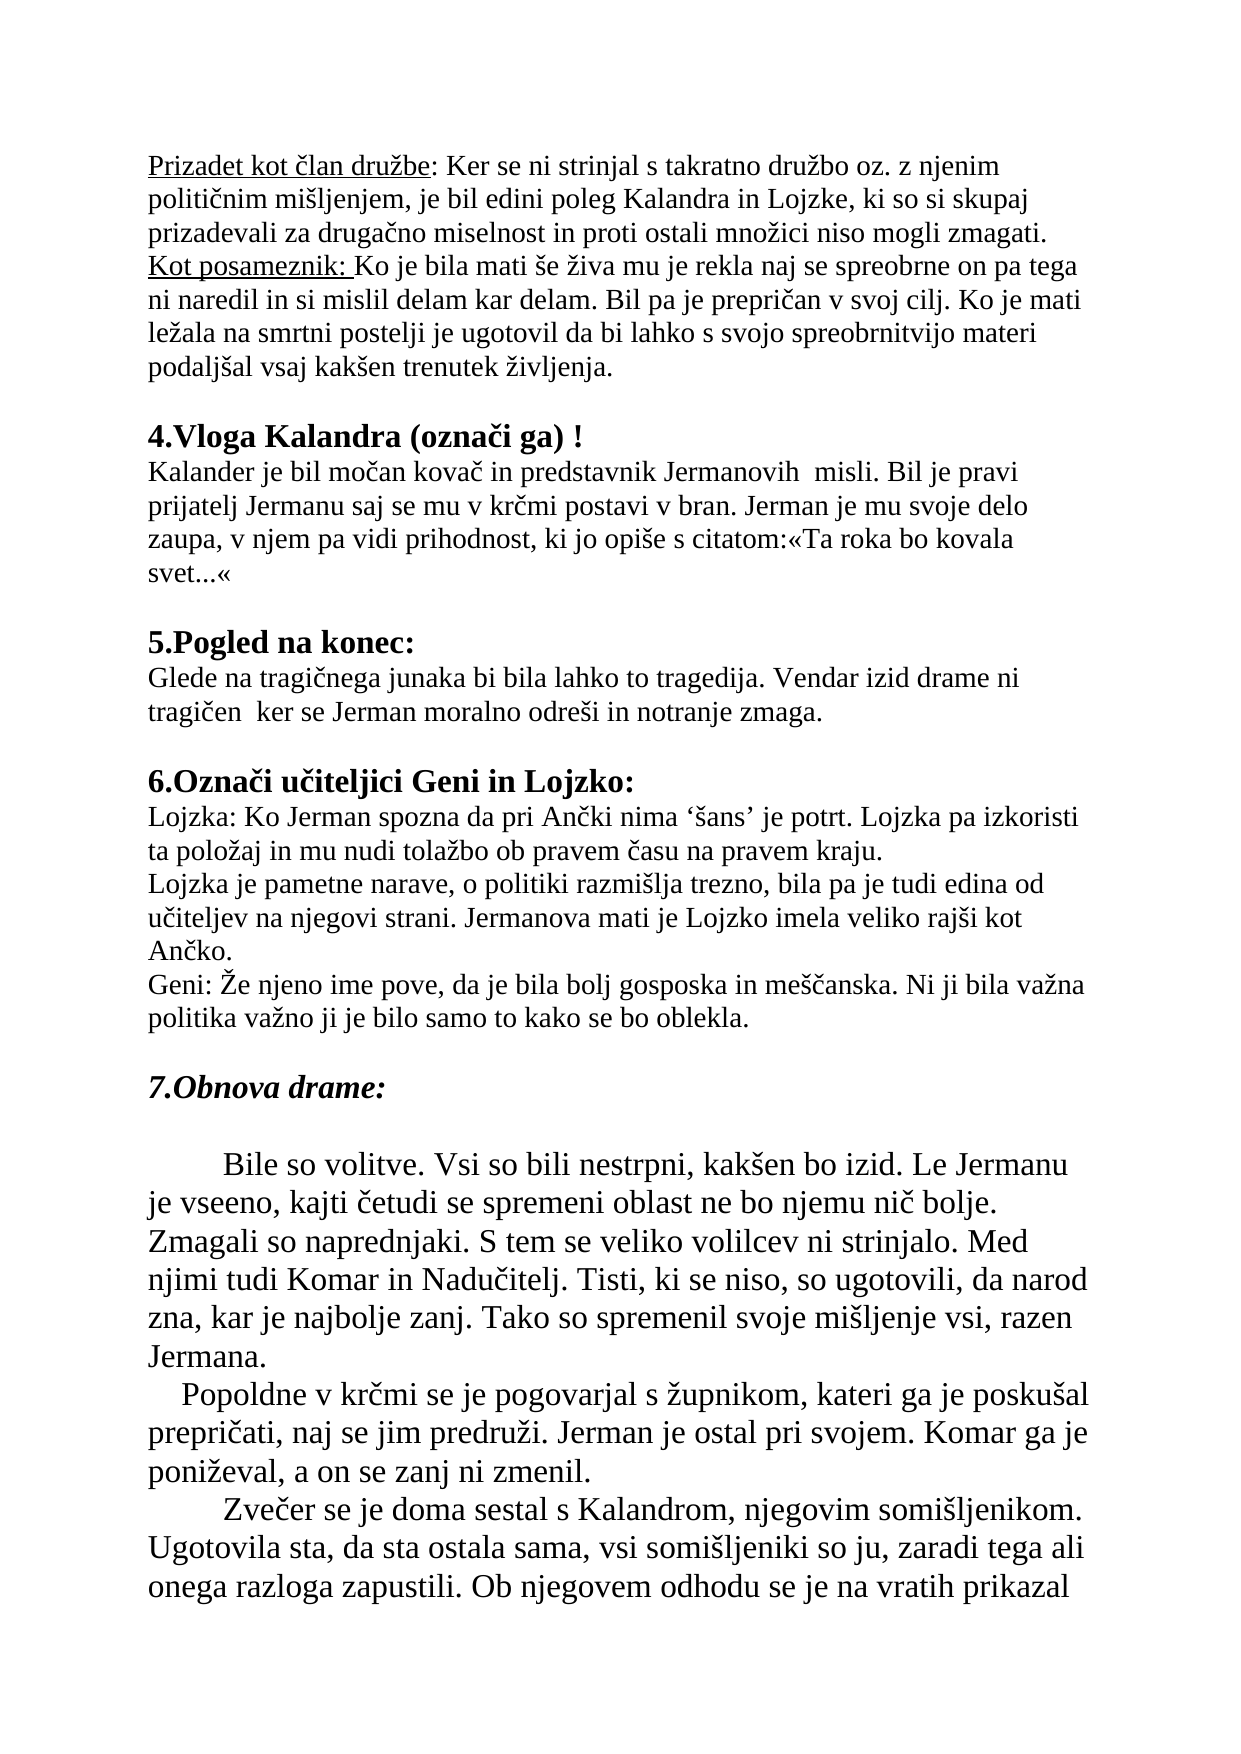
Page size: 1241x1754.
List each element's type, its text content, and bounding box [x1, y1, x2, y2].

text 4.Vloga Kalandra (označi ga) ! [148, 416, 1093, 454]
text Popoldne v krčmi se je pogovarjal s župnikom, kateri ga je poskušal prepričati, naj se jim predruži. Jerman je ostal pri svojem. Komar ga je poniževal, a on se zanj ni zmenil. [148, 1374, 1093, 1489]
text Zvečer se je doma sestal s Kalandrom, njegovim somišljenikom. Ugotovila sta, da sta ostala sama, vsi somišljeniki so ju, zaradi tega ali onega razloga zapustili. Ob njegovem odhodu se je na vratih prikazal [148, 1489, 1093, 1604]
text Prizadet kot član družbe: Ker se ni strinjal s takratno družbo oz. z njenim političnim mišljenjem, je bil edini poleg Kalandra in Lojzke, ki so si skupaj prizadevali za drugačno miselnost in proti ostali množici niso mogli zmagati. [148, 148, 1093, 248]
text 5.Pogled na konec: [148, 622, 1093, 660]
text Geni: Že njeno ime pove, da je bila bolj gosposka in meščanska. Ni ji bila važna politika važno ji je bilo samo to kako se bo oblekla. [148, 967, 1093, 1034]
text 6.Označi učiteljici Geni in Lojzko: [148, 761, 1093, 799]
text Lojzka je pametne narave, o politiki razmišlja trezno, bila pa je tudi edina od učiteljev na njegovi strani. Jermanova mati je Lojzko imela veliko rajši kot Ančko. [148, 866, 1093, 967]
text Kalander je bil močan kovač in predstavnik Jermanovih misli. Bil je pravi prijatelj Jermanu saj se mu v krčmi postavi v bran. Jerman je mu svoje delo zaupa, v njem pa vidi prihodnost, ki jo opiše s citatom:«Ta roka bo kovala svet...« [148, 454, 1093, 588]
text 7.Obnova drame: [148, 1068, 1093, 1106]
text Kot posameznik: Ko je bila mati še živa mu je rekla naj se spreobrne on pa tega ni naredil in si mislil delam kar delam. Bil pa je prepričan v svoj cilj. Ko je mati ležala na smrtni postelji je ugotovil da bi lahko s svojo spreobrnitvijo materi podaljšal vsaj kakšen trenutek življenja. [148, 248, 1093, 382]
text Glede na tragičnega junaka bi bila lahko to tragedija. Vendar izid drame ni tragičen ker se Jerman moralno odreši in notranje zmaga. [148, 660, 1093, 727]
text Bile so volitve. Vsi so bili nestrpni, kakšen bo izid. Le Jermanu je vseeno, kajti četudi se spremeni oblast ne bo njemu nič bolje. Zmagali so naprednjaki. S tem se veliko volilcev ni strinjalo. Med njimi tudi Komar in Nadučitelj. Tisti, ki se niso, so ugotovili, da narod zna, kar je najbolje zanj. Tako so spremenil svoje mišljenje vsi, razen Jermana. [148, 1144, 1093, 1374]
text Lojzka: Ko Jerman spozna da pri Ančki nima ‘šans’ je potrt. Lojzka pa izkoristi ta položaj in mu nudi tolažbo ob pravem času na pravem kraju. [148, 799, 1093, 866]
